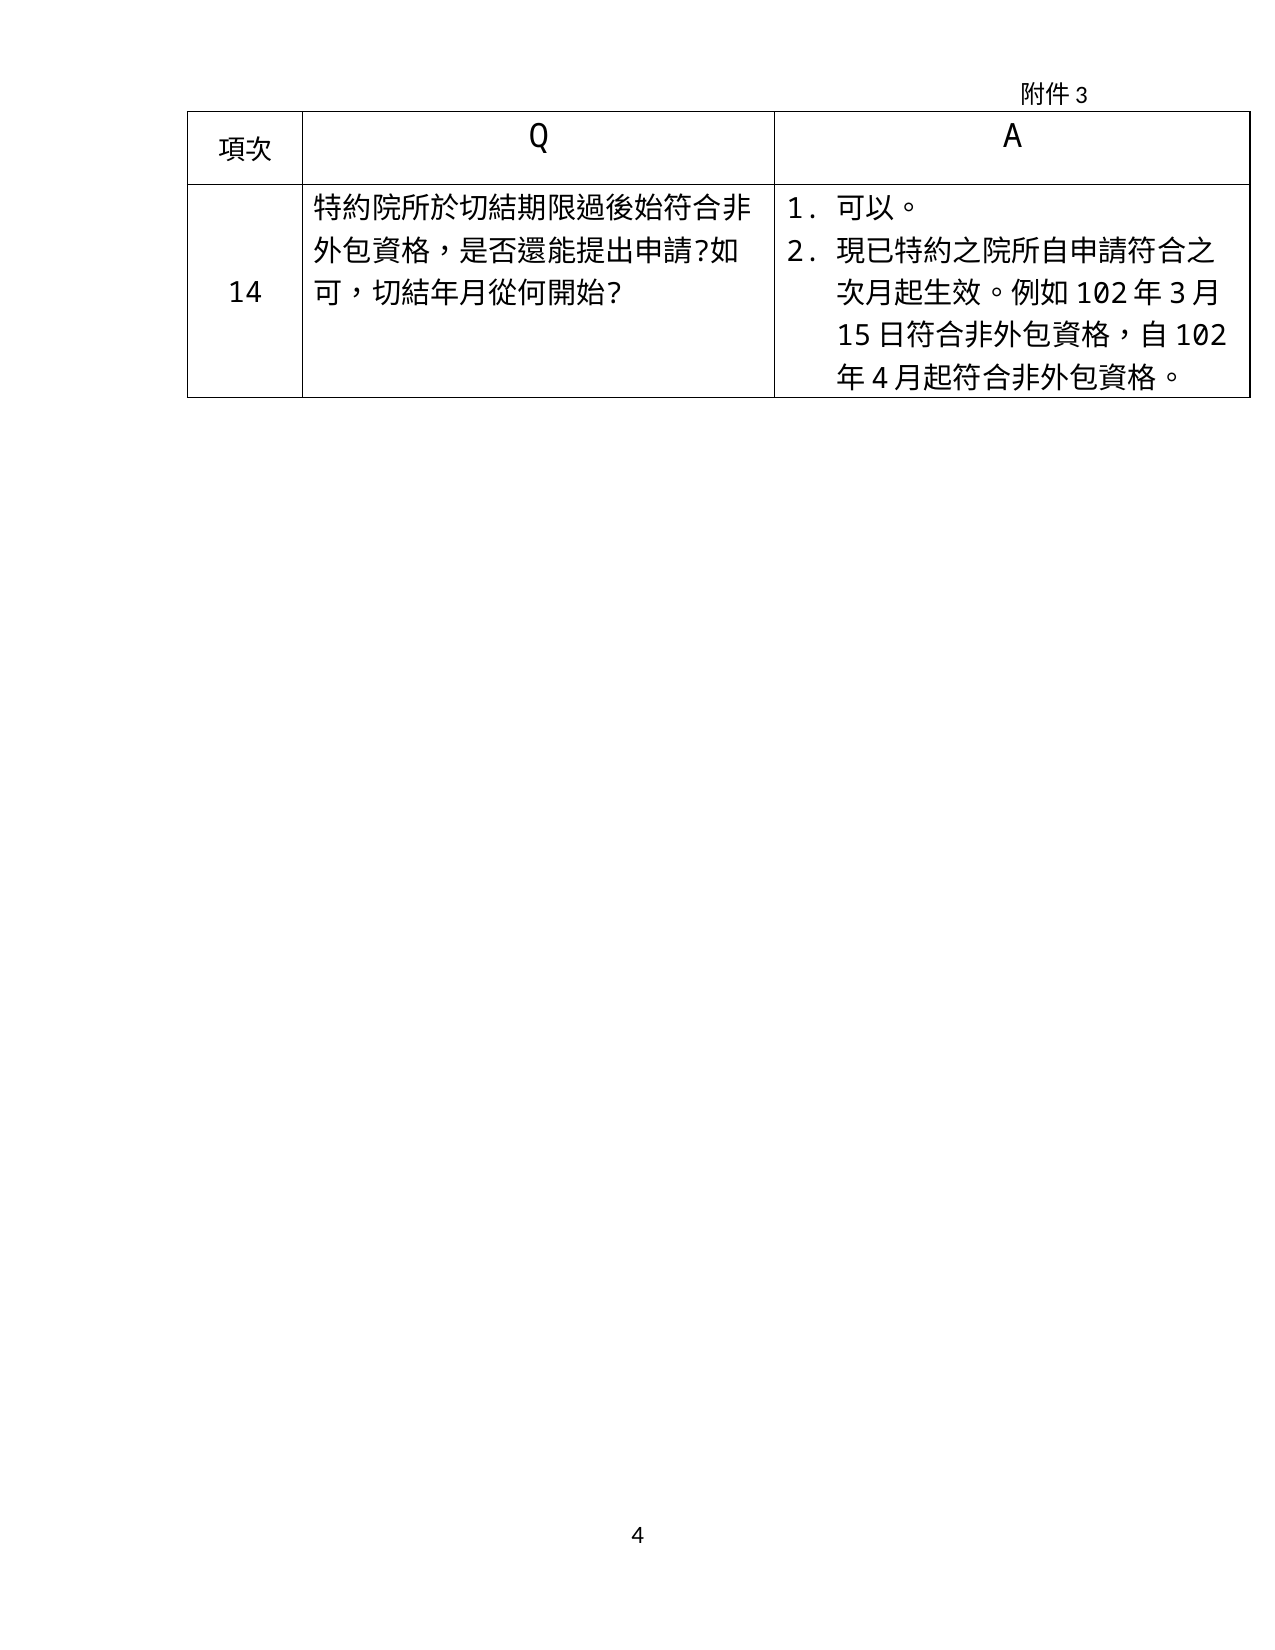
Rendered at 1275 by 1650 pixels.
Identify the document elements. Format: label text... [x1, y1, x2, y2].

table_header Q [303, 112, 774, 184]
table_cell 14 [188, 185, 302, 397]
table_cell 可以。 現已特約之院所自申請符合之次月起生效。例如102年3月15日符合非外包資格，自102年4月起符合非外包資格。 [775, 185, 1249, 397]
table_header 項次 [188, 112, 302, 184]
table_header A [775, 112, 1249, 184]
table_cell 特約院所於切結期限過後始符合非外包資格，是否還能提出申請?如可，切結年月從何開始? [303, 185, 774, 397]
